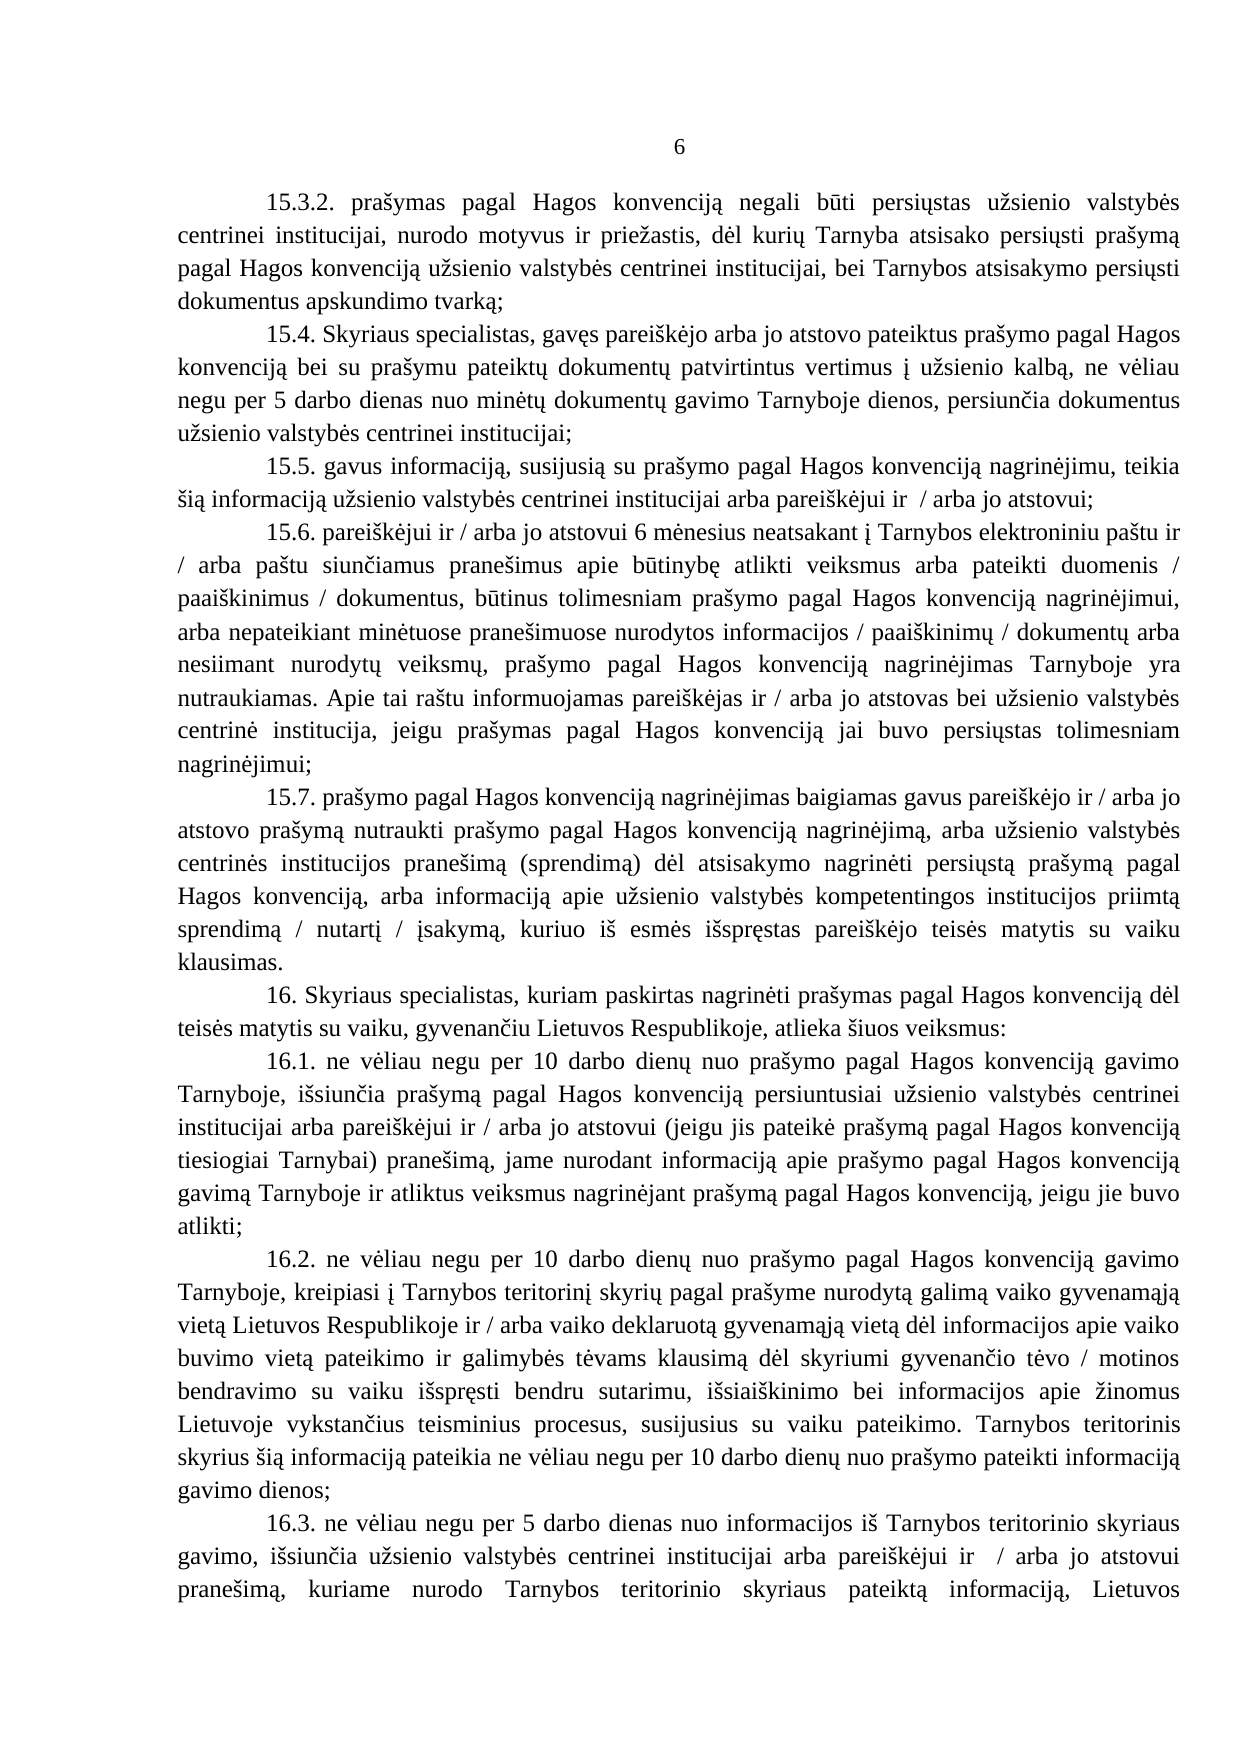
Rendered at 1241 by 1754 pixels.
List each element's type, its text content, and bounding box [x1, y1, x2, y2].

text 16.2. ne vėliau negu per 10 darbo dienų nuo prašymo pagal Hagos konvenciją gavimo Tarnyboje, kreipiasi į Tarnybos teritorinį skyrių pagal prašyme nurodytą galimą vaiko gyvenamąją vietą Lietuvos Respublikoje ir / arba vaiko deklaruotą gyvenamąją vietą dėl informacijos apie vaiko buvimo vietą pateikimo ir galimybės tėvams klausimą dėl skyriumi gyvenančio tėvo / motinos bendravimo su vaiku išspręsti bendru sutarimu, išsiaiškinimo bei informacijos apie žinomus Lietuvoje vykstančius teisminius procesus, susijusius su vaiku pateikimo. Tarnybos teritorinis skyrius šią informaciją pateikia ne vėliau negu per 10 darbo dienų nuo prašymo pateikti informaciją gavimo dienos; [177, 1244, 1181, 1504]
text 16.1. ne vėliau negu per 10 darbo dienų nuo prašymo pagal Hagos konvenciją gavimo Tarnyboje, išsiunčia prašymą pagal Hagos konvenciją persiuntusiai užsienio valstybės centrinei institucijai arba pareiškėjui ir / arba jo atstovui (jeigu jis pateikė prašymą pagal Hagos konvenciją tiesiogiai Tarnybai) pranešimą, jame nurodant informaciją apie prašymo pagal Hagos konvenciją gavimą Tarnyboje ir atliktus veiksmus nagrinėjant prašymą pagal Hagos konvenciją, jeigu jie buvo atlikti; [177, 1046, 1181, 1240]
text 16.3. ne vėliau negu per 5 darbo dienas nuo informacijos iš Tarnybos teritorinio skyriaus gavimo, išsiunčia užsienio valstybės centrinei institucijai arba pareiškėjui ir / arba jo atstovui pranešimą, kuriame nurodo Tarnybos teritorinio skyriaus pateiktą informaciją, Lietuvos [177, 1508, 1181, 1603]
text 15.5. gavus informaciją, susijusią su prašymo pagal Hagos konvenciją nagrinėjimu, teikia šią informaciją užsienio valstybės centrinei institucijai arba pareiškėjui ir / arba jo atstovui; [177, 451, 1181, 513]
text 15.6. pareiškėjui ir / arba jo atstovui 6 mėnesius neatsakant į Tarnybos elektroniniu paštu ir / arba paštu siunčiamus pranešimus apie būtinybę atlikti veiksmus arba pateikti duomenis / paaiškinimus / dokumentus, būtinus tolimesniam prašymo pagal Hagos konvenciją nagrinėjimui, arba nepateikiant minėtuose pranešimuose nurodytos informacijos / paaiškinimų / dokumentų arba nesiimant nurodytų veiksmų, prašymo pagal Hagos konvenciją nagrinėjimas Tarnyboje yra nutraukiamas. Apie tai raštu informuojamas pareiškėjas ir / arba jo atstovas bei užsienio valstybės centrinė institucija, jeigu prašymas pagal Hagos konvenciją jai buvo persiųstas tolimesniam nagrinėjimui; [177, 517, 1181, 777]
text 15.3.2. prašymas pagal Hagos konvenciją negali būti persiųstas užsienio valstybės centrinei institucijai, nurodo motyvus ir priežastis, dėl kurių Tarnyba atsisako persiųsti prašymą pagal Hagos konvenciją užsienio valstybės centrinei institucijai, bei Tarnybos atsisakymo persiųsti dokumentus apskundimo tvarką; [177, 187, 1181, 315]
text 15.7. prašymo pagal Hagos konvenciją nagrinėjimas baigiamas gavus pareiškėjo ir / arba jo atstovo prašymą nutraukti prašymo pagal Hagos konvenciją nagrinėjimą, arba užsienio valstybės centrinės institucijos pranešimą (sprendimą) dėl atsisakymo nagrinėti persiųstą prašymą pagal Hagos konvenciją, arba informaciją apie užsienio valstybės kompetentingos institucijos priimtą sprendimą / nutartį / įsakymą, kuriuo iš esmės išspręstas pareiškėjo teisės matytis su vaiku klausimas. [177, 782, 1181, 976]
text 16. Skyriaus specialistas, kuriam paskirtas nagrinėti prašymas pagal Hagos konvenciją dėl teisės matytis su vaiku, gyvenančiu Lietuvos Respublikoje, atlieka šiuos veiksmus: [177, 980, 1181, 1042]
text 15.4. Skyriaus specialistas, gavęs pareiškėjo arba jo atstovo pateiktus prašymo pagal Hagos konvenciją bei su prašymu pateiktų dokumentų patvirtintus vertimus į užsienio kalbą, ne vėliau negu per 5 darbo dienas nuo minėtų dokumentų gavimo Tarnyboje dienos, persiunčia dokumentus užsienio valstybės centrinei institucijai; [177, 319, 1181, 447]
